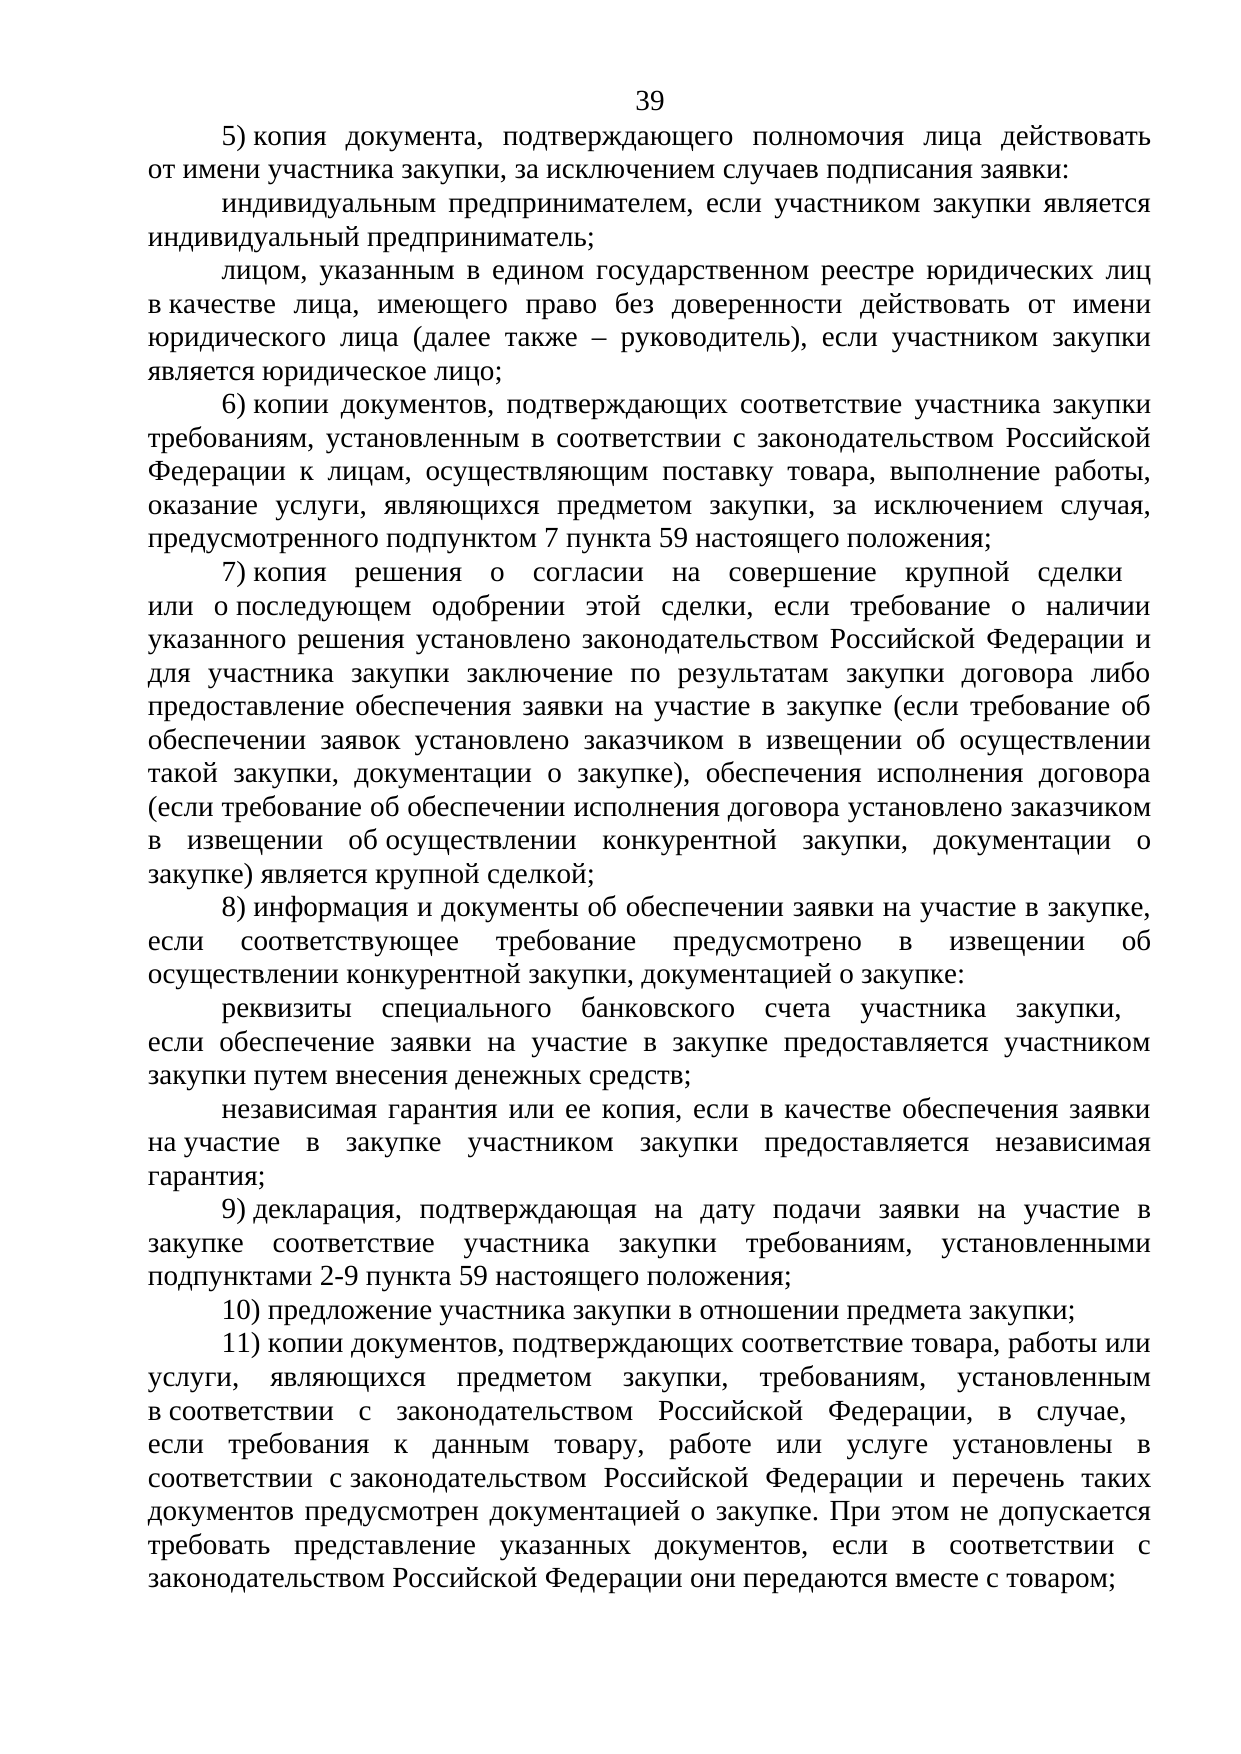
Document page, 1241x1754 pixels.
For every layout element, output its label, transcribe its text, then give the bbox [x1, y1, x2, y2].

text 7) копия решения о согласии на совершение крупной сделки или о последующем одобрении этой сделки, если требование о наличии указанного решения установлено законодательством Российской Федерации и для участника закупки заключение по результатам закупки договора либо предоставление обеспечения заявки на участие в закупке (если требование об обеспечении заявок установлено заказчиком в извещении об осуществлении такой закупки, документации о закупке), обеспечения исполнения договора (если требование об обеспечении исполнения договора установлено заказчиком в извещении об осуществлении конкурентной закупки, документации о закупке) является крупной сделкой; [148, 554, 1152, 889]
text независимая гарантия или ее копия, если в качестве обеспечения заявки на участие в закупке участником закупки предоставляется независимая гарантия; [148, 1091, 1152, 1191]
text 11) копии документов, подтверждающих соответствие товара, работы или услуги, являющихся предметом закупки, требованиям, установленным в соответствии с законодательством Российской Федерации, в случае, если требования к данным товару, работе или услуге установлены в соответствии с законодательством Российской Федерации и перечень таких документов предусмотрен документацией о закупке. При этом не допускается требовать представление указанных документов, если в соответствии с законодательством Российской Федерации они передаются вместе с товаром; [148, 1326, 1152, 1594]
text 5) копия документа, подтверждающего полномочия лица действовать от имени участника закупки, за исключением случаев подписания заявки: [148, 118, 1152, 185]
text лицом, указанным в едином государственном реестре юридических лиц в качестве лица, имеющего право без доверенности действовать от имени юридического лица (далее также – руководитель), если участником закупки является юридическое лицо; [148, 252, 1152, 386]
text реквизиты специального банковского счета участника закупки, если обеспечение заявки на участие в закупке предоставляется участником закупки путем внесения денежных средств; [148, 990, 1152, 1091]
text индивидуальным предпринимателем, если участником закупки является индивидуальный предприниматель; [148, 185, 1152, 252]
text 9) декларация, подтверждающая на дату подачи заявки на участие в закупке соответствие участника закупки требованиям, установленными подпунктами 2-9 пункта 59 настоящего положения; [148, 1191, 1152, 1292]
text 10) предложение участника закупки в отношении предмета закупки; [148, 1292, 1152, 1326]
text 6) копии документов, подтверждающих соответствие участника закупки требованиям, установленным в соответствии с законодательством Российской Федерации к лицам, осуществляющим поставку товара, выполнение работы, оказание услуги, являющихся предметом закупки, за исключением случая, предусмотренного подпунктом 7 пункта 59 настоящего положения; [148, 386, 1152, 554]
text 8) информация и документы об обеспечении заявки на участие в закупке, если соответствующее требование предусмотрено в извещении об осуществлении конкурентной закупки, документацией о закупке: [148, 889, 1152, 990]
